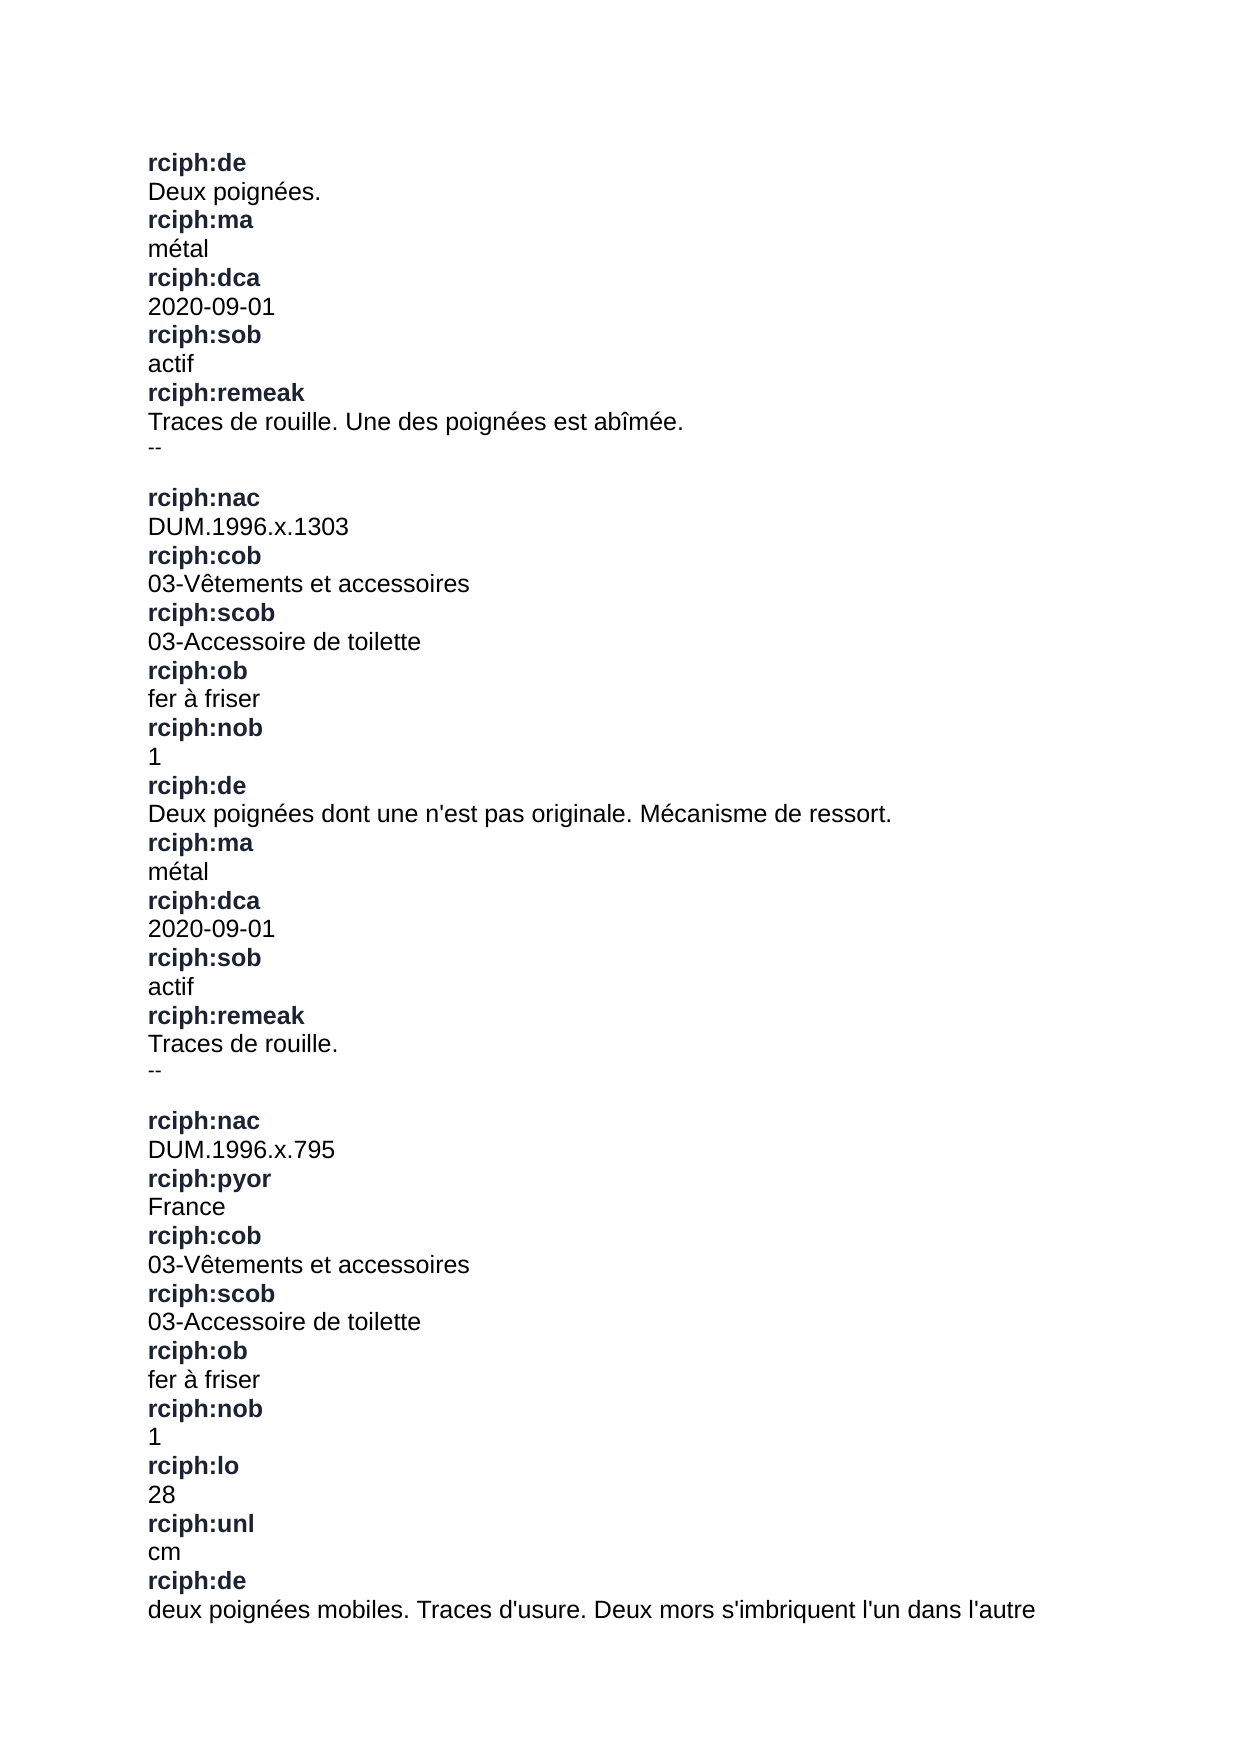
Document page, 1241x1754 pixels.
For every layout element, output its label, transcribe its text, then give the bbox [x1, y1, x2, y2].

text rciph:de [148, 771, 1092, 799]
text rciph:cob [148, 1221, 1092, 1250]
text rciph:remeak [148, 1001, 1092, 1029]
text rciph:dca [148, 263, 1092, 291]
text rciph:nob [148, 713, 1092, 742]
text rciph:pyor [148, 1163, 1092, 1192]
text rciph:sob [148, 943, 1092, 972]
text rciph:sob [148, 320, 1092, 349]
text rciph:scob [148, 598, 1092, 627]
text rciph:scob [148, 1278, 1092, 1307]
text cm [148, 1537, 1092, 1566]
text Deux poignées dont une n'est pas originale. Mécanisme de ressort. [148, 799, 1092, 828]
text Traces de rouille. [148, 1029, 1092, 1058]
text 03-Accessoire de toilette [148, 1307, 1092, 1336]
text métal [148, 857, 1092, 886]
text rciph:ob [148, 1336, 1092, 1365]
text rciph:ob [148, 656, 1092, 684]
text deux poignées mobiles. Traces d'usure. Deux mors s'imbriquent l'un dans l'autre [148, 1595, 1092, 1623]
text rciph:unl [148, 1508, 1092, 1537]
text rciph:nac [148, 1106, 1092, 1135]
text Deux poignées. [148, 176, 1092, 205]
text 28 [148, 1480, 1092, 1508]
text fer à friser [148, 684, 1092, 713]
text 2020-09-01 [148, 914, 1092, 943]
text 03-Vêtements et accessoires [148, 1250, 1092, 1278]
text rciph:lo [148, 1451, 1092, 1480]
text actif [148, 972, 1092, 1001]
text rciph:de [148, 1566, 1092, 1595]
text DUM.1996.x.795 [148, 1135, 1092, 1163]
text rciph:nob [148, 1393, 1092, 1422]
text métal [148, 234, 1092, 263]
text rciph:nac [148, 483, 1092, 512]
text rciph:de [148, 148, 1092, 176]
text DUM.1996.x.1303 [148, 512, 1092, 541]
text 2020-09-01 [148, 291, 1092, 320]
text fer à friser [148, 1365, 1092, 1393]
text -- [148, 435, 1092, 459]
text Traces de rouille. Une des poignées est abîmée. [148, 406, 1092, 435]
text rciph:ma [148, 828, 1092, 857]
text 03-Vêtements et accessoires [148, 569, 1092, 598]
text actif [148, 349, 1092, 378]
text rciph:dca [148, 886, 1092, 914]
text rciph:remeak [148, 378, 1092, 406]
text France [148, 1192, 1092, 1221]
text 03-Accessoire de toilette [148, 627, 1092, 656]
text rciph:ma [148, 205, 1092, 234]
text -- [148, 1058, 1092, 1082]
text rciph:cob [148, 541, 1092, 569]
text 1 [148, 1422, 1092, 1451]
text 1 [148, 742, 1092, 771]
